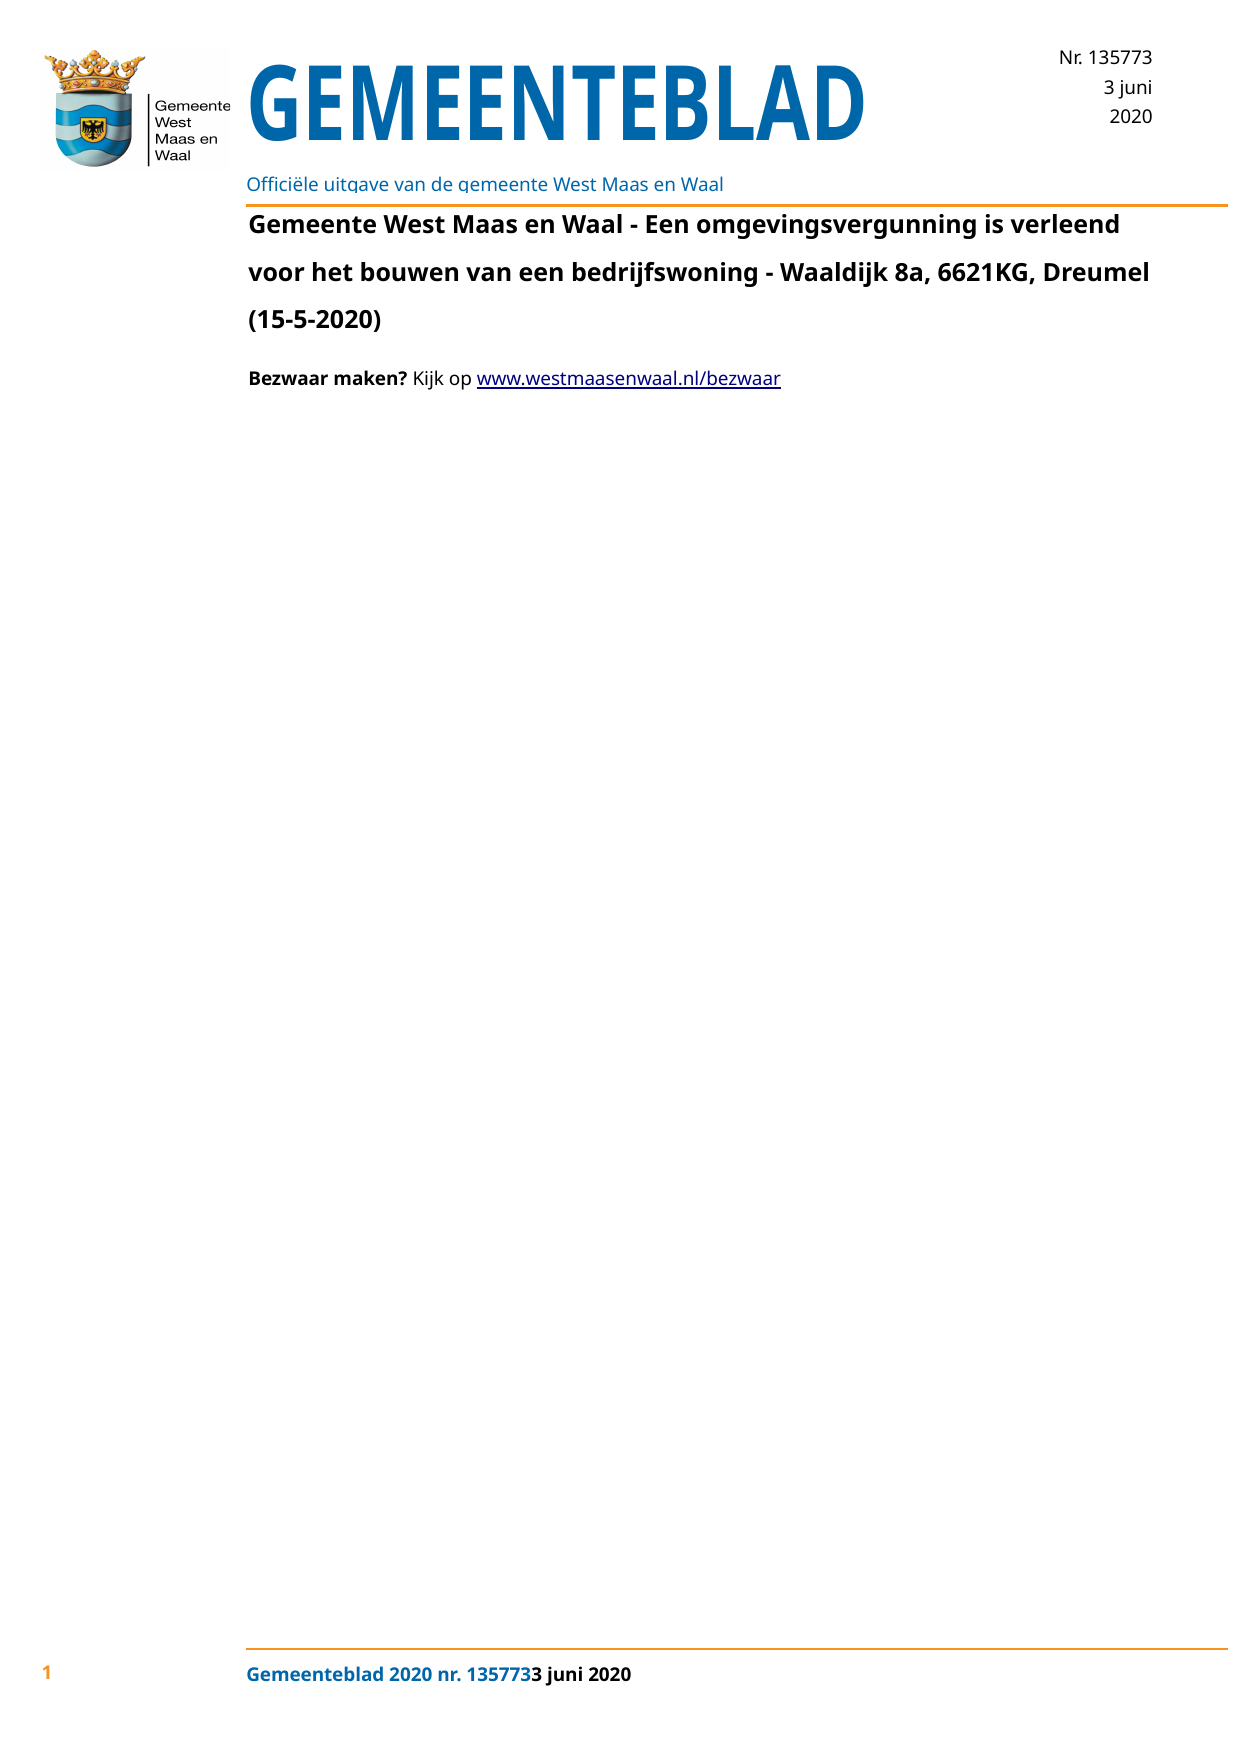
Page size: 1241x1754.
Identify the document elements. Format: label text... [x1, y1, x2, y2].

text Bezwaar maken? Kijk op www.westmaasenwaal.nl/bezwaar [248, 366, 1152, 391]
text Gemeente West Maas en Waal - Een omgevingsvergunning is verleend voor het bouwen van een bedrijfswoning - Waaldijk 8a, 6621KG, Dreumel (15-5-2020) [248, 207, 1152, 336]
picture [41, 47, 231, 172]
